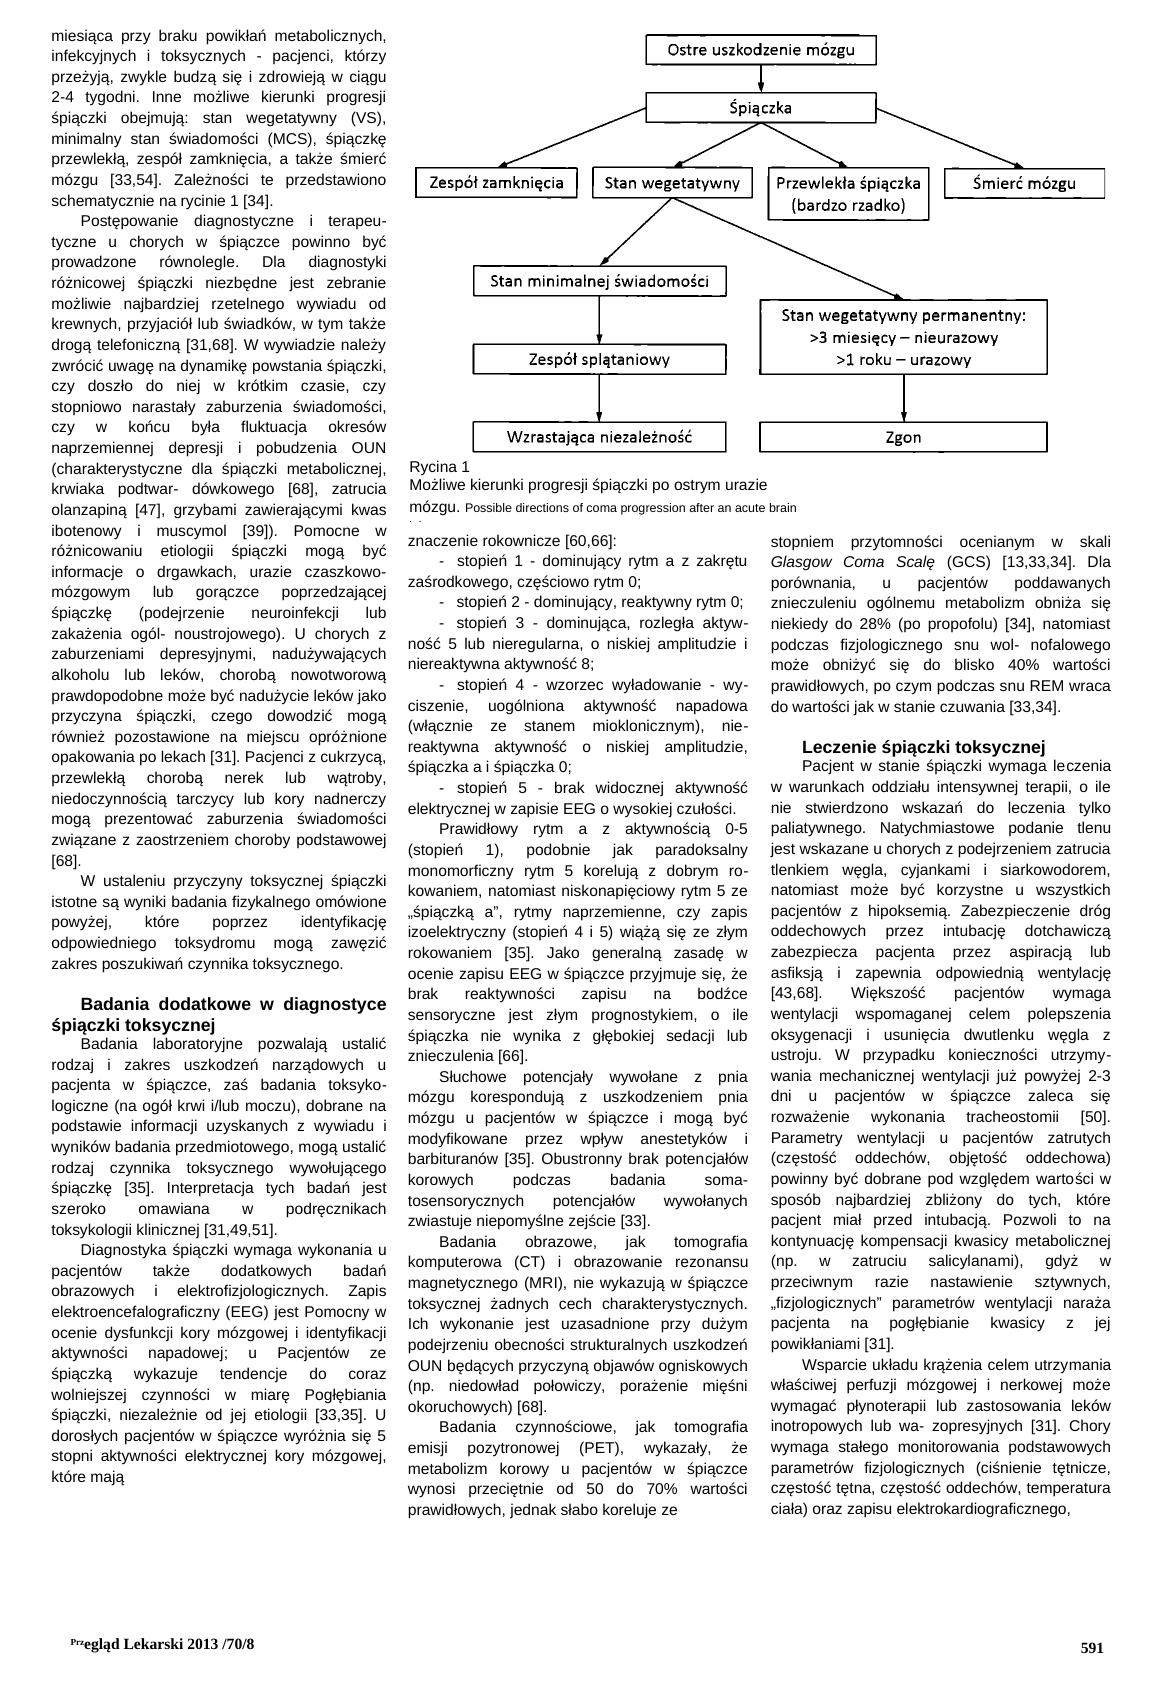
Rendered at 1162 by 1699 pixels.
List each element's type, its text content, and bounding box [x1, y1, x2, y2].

subtitle Leczenie śpiączki toksycznej [771, 737, 1111, 757]
text Pacjent w stanie śpiączki wymaga le­czenia w warunkach oddziału intensywnej terapii, o ile nie stwierdzono wskazań do leczenia tylko paliatywnego. Natychmiasto­we podanie tlenu jest wskazane u chorych z podejrzeniem zatrucia tlenkiem węgla, cyjankami i siarkowodorem, natomiast może być korzystne u wszystkich pacjen­tów z hipoksemią. Zabezpieczenie dróg oddechowych przez intubację dotchawiczą zabezpiecza pacjenta przez aspiracją lub asfiksją i zapewnia odpowiednią wentyla­cję [43,68]. Większość pacjentów wymaga wentylacji wspomaganej celem polepszenia oksygenacji i usunięcia dwutlenku węgla z ustroju. W przypadku konieczności utrzymy­wania mechanicznej wentylacji już powyżej 2-3 dni u pacjentów w śpiączce zaleca się rozważenie wykonania tracheostomii [50]. Parametry wentylacji u pacjentów zatrutych (częstość oddechów, objętość oddechowa) powinny być dobrane pod względem warto­ści w sposób najbardziej zbliżony do tych, które pacjent miał przed intubacją. Pozwoli to na kontynuację kompensacji kwasicy metabolicznej (np. w zatruciu salicylana­mi), gdyż w przeciwnym razie nastawienie sztywnych, „fizjologicznych” parametrów wentylacji naraża pacjenta na pogłębianie kwasicy z jej powikłaniami [31]. [771, 757, 1111, 1353]
text stopniem przytomności ocenianym w skali Glasgow Coma Scalę (GCS) [13,33,34]. Dla porównania, u pacjentów poddawanych znieczuleniu ogólnemu metabolizm obniża się niekiedy do 28% (po propofolu) [34], natomiast podczas fizjologicznego snu wol- nofalowego może obniżyć się do blisko 40% wartości prawidłowych, po czym podczas snu REM wraca do wartości jak w stanie czuwania [33,34]. [771, 532, 1111, 715]
list stopień 3 - dominująca, rozległa aktyw­ność 5 lub nieregularna, o niskiej amplitudzie i niereaktywna aktywność 8; [408, 614, 748, 673]
text miesiąca przy braku powikłań metabolicz­nych, infekcyjnych i toksycznych - pacjenci, którzy przeżyją, zwykle budzą się i zdro­wieją w ciągu 2-4 tygodni. Inne możliwe kierunki progresji śpiączki obejmują: stan wegetatywny (VS), minimalny stan świado­mości (MCS), śpiączkę przewlekłą, zespół zamknięcia, a także śmierć mózgu [33,54]. Zależności te przedstawiono schematycznie na rycinie 1 [34]. [51, 26, 387, 209]
list stopień 4 - wzorzec wyładowanie - wy­ciszenie, uogólniona aktywność napadowa (włącznie ze stanem mioklonicznym), nie­reaktywna aktywność o niskiej amplitudzie, śpiączka a i śpiączka 0; [408, 676, 748, 776]
text Badania obrazowe, jak tomografia komputerowa (CT) i obrazowanie rezo­nansu magnetycznego (MRI), nie wyka­zują w śpiączce toksycznej żadnych cech charakterystycznych. Ich wykonanie jest uzasadnione przy dużym podejrzeniu obecności strukturalnych uszkodzeń OUN będących przyczyną objawów ogniskowych (np. niedowład połowiczy, porażenie mięśni okoruchowych) [68]. [408, 1233, 748, 1416]
text Rycina 1 [409, 457, 815, 475]
list stopień 2 - dominujący, reaktywny rytm 0; [408, 593, 748, 611]
text Słuchowe potencjały wywołane z pnia mózgu korespondują z uszkodzeniem pnia mózgu u pacjentów w śpiączce i mogą być modyfikowane przez wpływ anestetyków i barbituranów [35]. Obustronny brak poten­cjałów korowych podczas badania soma- tosensorycznych potencjałów wywołanych zwiastuje niepomyślne zejście [33]. [408, 1068, 748, 1230]
subtitle Badania dodatkowe w diagnostyce śpiączki toksycznej [51, 994, 387, 1035]
text Przegląd Lekarski 2013 /70/8 [52, 1635, 273, 1653]
text W ustaleniu przyczyny toksycznej śpiączki istotne są wyniki badania fizykal­nego omówione powyżej, które poprzez identyfikację odpowiedniego toksydromu mogą zawęzić zakres poszukiwań czynnika toksycznego. [51, 872, 387, 972]
text Wsparcie układu krążenia celem utrzy­mania właściwej perfuzji mózgowej i nerkowej może wymagać płynoterapii lub zastosowania leków inotropowych lub wa- zopresyjnych [31]. Chory wymaga stałego monitorowania podstawowych parametrów fizjologicznych (ciśnienie tętnicze, częstość tętna, częstość oddechów, temperatura ciała) oraz zapisu elektrokardiograficznego, [771, 1355, 1111, 1518]
text znaczenie rokownicze [60,66]: [408, 531, 748, 549]
list stopień 1 - dominujący rytm a z zakrętu zaśrodkowego, częściowo rytm 0; [408, 552, 748, 591]
text Prawidłowy rytm a z aktywnością 0-5 (stopień 1), podobnie jak paradoksalny monomorficzny rytm 5 korelują z dobrym ro­kowaniem, natomiast niskonapięciowy rytm 5 ze „śpiączką a”, rytmy naprzemienne, czy zapis izoelektryczny (stopień 4 i 5) wiążą się ze złym rokowaniem [35]. Jako generalną zasadę w ocenie zapisu EEG w śpiączce przyjmuje się, że brak reaktywności zapisu na bodźce sensoryczne jest złym prognosty­kiem, o ile śpiączka nie wynika z głębokiej sedacji lub znieczulenia [66]. [408, 820, 748, 1065]
text Możliwe kierunki progresji śpiączki po ostrym urazie mózgu. Possible directions of coma progression after an acute brain injury. [409, 475, 815, 522]
text Postępowanie diagnostyczne i terapeu­tyczne u chorych w śpiączce powinno być prowadzone równolegle. Dla diagnostyki różnicowej śpiączki niezbędne jest zebranie możliwie najbardziej rzetelnego wywiadu od krewnych, przyjaciół lub świadków, w tym także drogą telefoniczną [31,68]. W wywiadzie należy zwrócić uwagę na dyna­mikę powstania śpiączki, czy doszło do niej w krótkim czasie, czy stopniowo narastały zaburzenia świadomości, czy w końcu była fluktuacja okresów naprzemiennej depresji i pobudzenia OUN (charakterystyczne dla śpiączki metabolicznej, krwiaka podtwar- dówkowego [68], zatrucia olanzapiną [47], grzybami zawierającymi kwas ibotenowy i muscymol [39]). Pomocne w różnicowaniu etiologii śpiączki mogą być informacje o drgawkach, urazie czaszkowo-mózgowym lub gorączce poprzedzającej śpiączkę (po­dejrzenie neuroinfekcji lub zakażenia ogól- noustrojowego). U chorych z zaburzeniami depresyjnymi, nadużywających alkoholu lub leków, chorobą nowotworową prawdo­podobne może być nadużycie leków jako przyczyna śpiączki, czego dowodzić mogą również pozostawione na miejscu opróż­nione opakowania po lekach [31]. Pacjenci z cukrzycą, przewlekłą chorobą nerek lub wątroby, niedoczynnością tarczycy lub kory nadnerczy mogą prezentować zaburzenia świadomości związane z zaostrzeniem choroby podstawowej [68]. [51, 212, 387, 869]
text Badania laboratoryjne pozwalają ustalić rodzaj i zakres uszkodzeń narządowych u pacjenta w śpiączce, zaś badania toksyko­logiczne (na ogół krwi i/lub moczu), dobrane na podstawie informacji uzyskanych z wy­wiadu i wyników badania przedmiotowego, mogą ustalić rodzaj czynnika toksycznego wywołującego śpiączkę [35]. Interpreta­cja tych badań jest szeroko omawiana w podręcznikach toksykologii klinicznej [31,49,51]. [51, 1035, 387, 1238]
picture [415, 34, 1106, 453]
text Diagnostyka śpiączki wymaga wyko­nania u pacjentów także dodatkowych badań obrazowych i elektrofizjologicznych. Zapis elektroencefalograficzny (EEG) jest Pomocny w ocenie dysfunkcji kory mózgo­wej i identyfikacji aktywności napadowej; u Pacjentów ze śpiączką wykazuje tendencje do coraz wolniejszej czynności w miarę Pogłębiania śpiączki, niezależnie od jej etiologii [33,35]. U dorosłych pacjentów w śpiączce wyróżnia się 5 stopni aktywności elektrycznej kory mózgowej, które mają [51, 1241, 387, 1486]
list stopień 5 - brak widocznej aktywność elektrycznej w zapisie EEG o wysokiej czułości. [408, 779, 748, 817]
text Badania czynnościowe, jak tomografia emisji pozytronowej (PET), wykazały, że metabolizm korowy u pacjentów w śpiączce wynosi przeciętnie od 50 do 70% wartości prawidłowych, jednak słabo koreluje ze [408, 1418, 748, 1519]
text 591 [1081, 1639, 1109, 1657]
